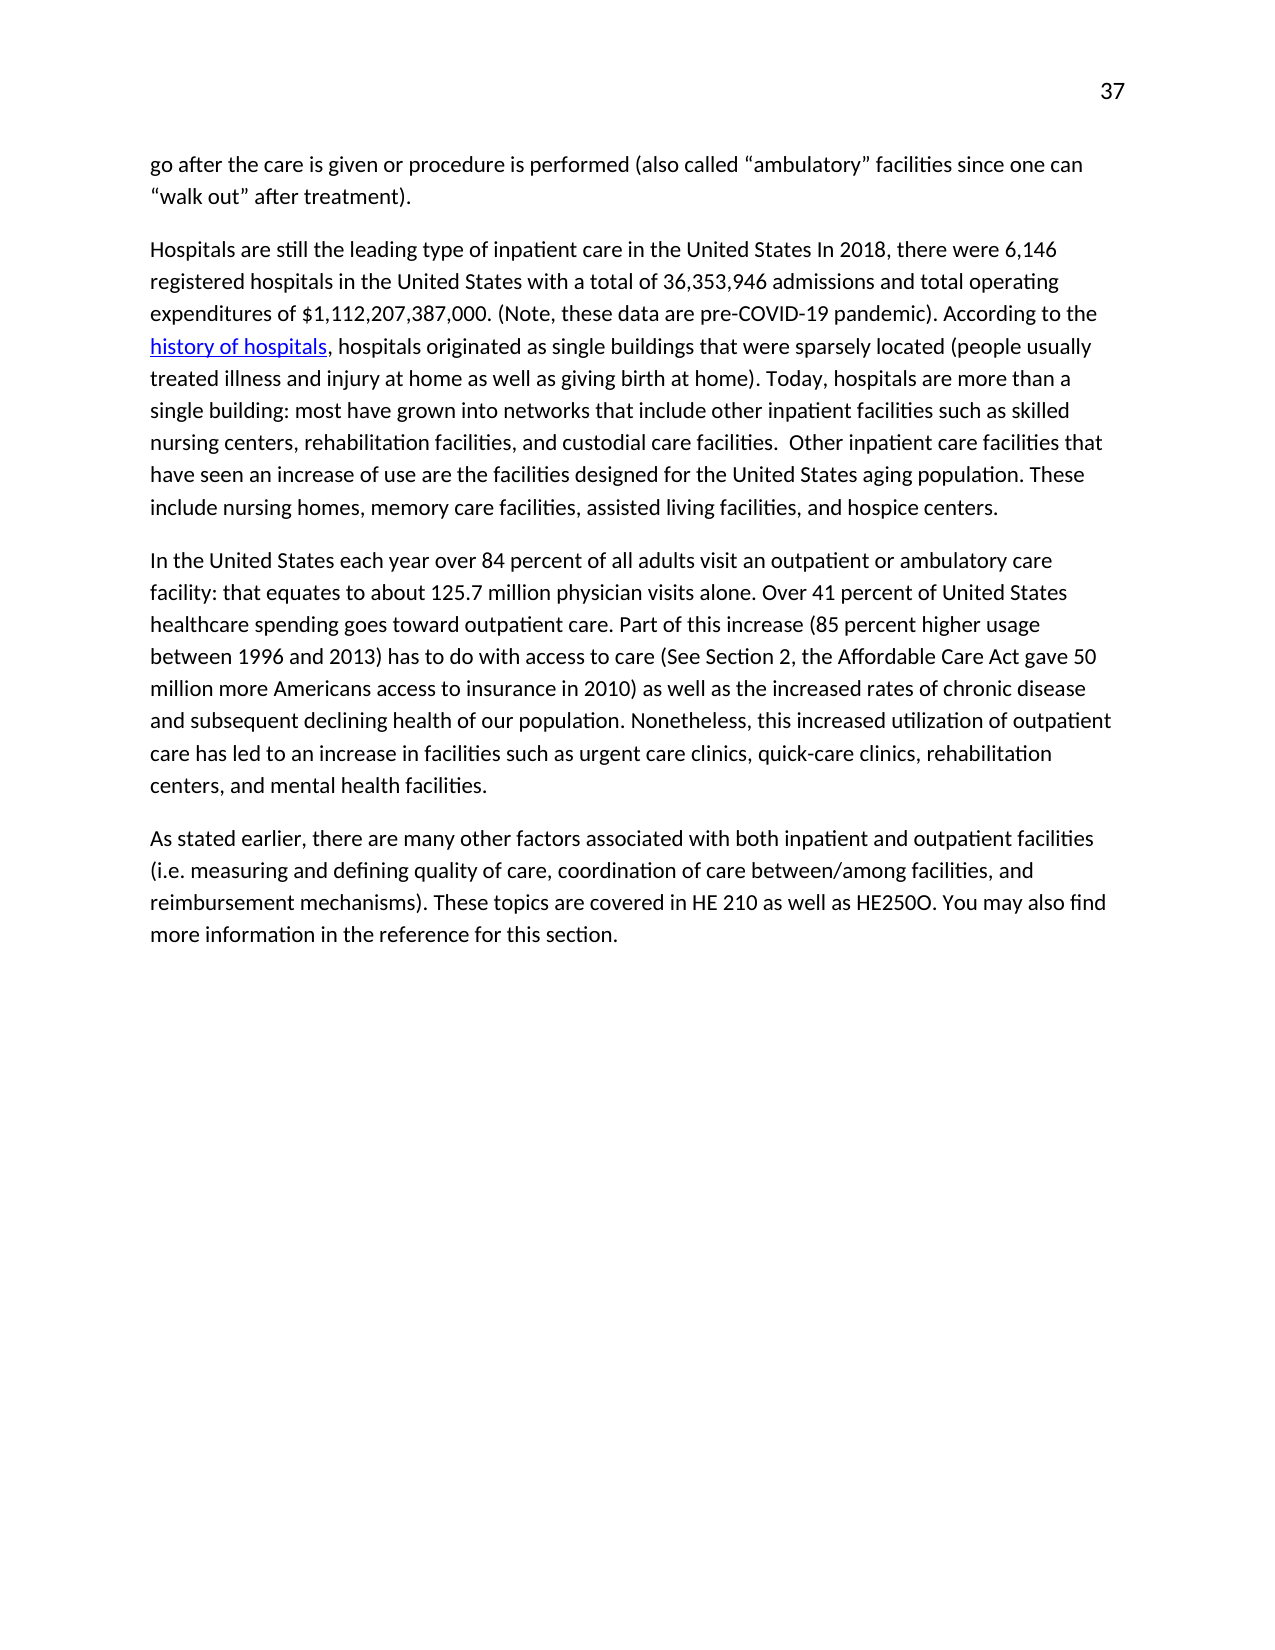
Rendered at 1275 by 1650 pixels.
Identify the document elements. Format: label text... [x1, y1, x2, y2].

text As stated earlier, there are many other factors associated with both inpatient and outpatient facilities (i.e. measuring and defining quality of care, coordination of care between/among facilities, and reimbursement mechanisms). These topics are covered in HE 210 as well as HE250O. You may also find more information in the reference for this section. [150, 824, 1125, 949]
text go after the care is given or procedure is performed (also called “ambulatory” facilities since one can “walk out” after treatment). [150, 150, 1125, 210]
text Hospitals are still the leading type of inpatient care in the United States In 2018, there were 6,146 registered hospitals in the United States with a total of 36,353,946 admissions and total operating expenditures of $1,112,207,387,000. (Note, these data are pre-COVID-19 pandemic). According to the history of hospitals, hospitals originated as single buildings that were sparsely located (people usually treated illness and injury at home as well as giving birth at home). Today, hospitals are more than a single building: most have grown into networks that include other inpatient facilities such as skilled nursing centers, rehabilitation facilities, and custodial care facilities. Other inpatient care facilities that have seen an increase of use are the facilities designed for the United States aging population. These include nursing homes, memory care facilities, assisted living facilities, and hospice centers. [150, 235, 1125, 521]
text In the United States each year over 84 percent of all adults visit an outpatient or ambulatory care facility: that equates to about 125.7 million physician visits alone. Over 41 percent of United States healthcare spending goes toward outpatient care. Part of this increase (85 percent higher usage between 1996 and 2013) has to do with access to care (See Section 2, the Affordable Care Act gave 50 million more Americans access to insurance in 2010) as well as the increased rates of chronic disease and subsequent declining health of our population. Nonetheless, this increased utilization of outpatient care has led to an increase in facilities such as urgent care clinics, quick-care clinics, rehabilitation centers, and mental health facilities. [150, 546, 1125, 799]
